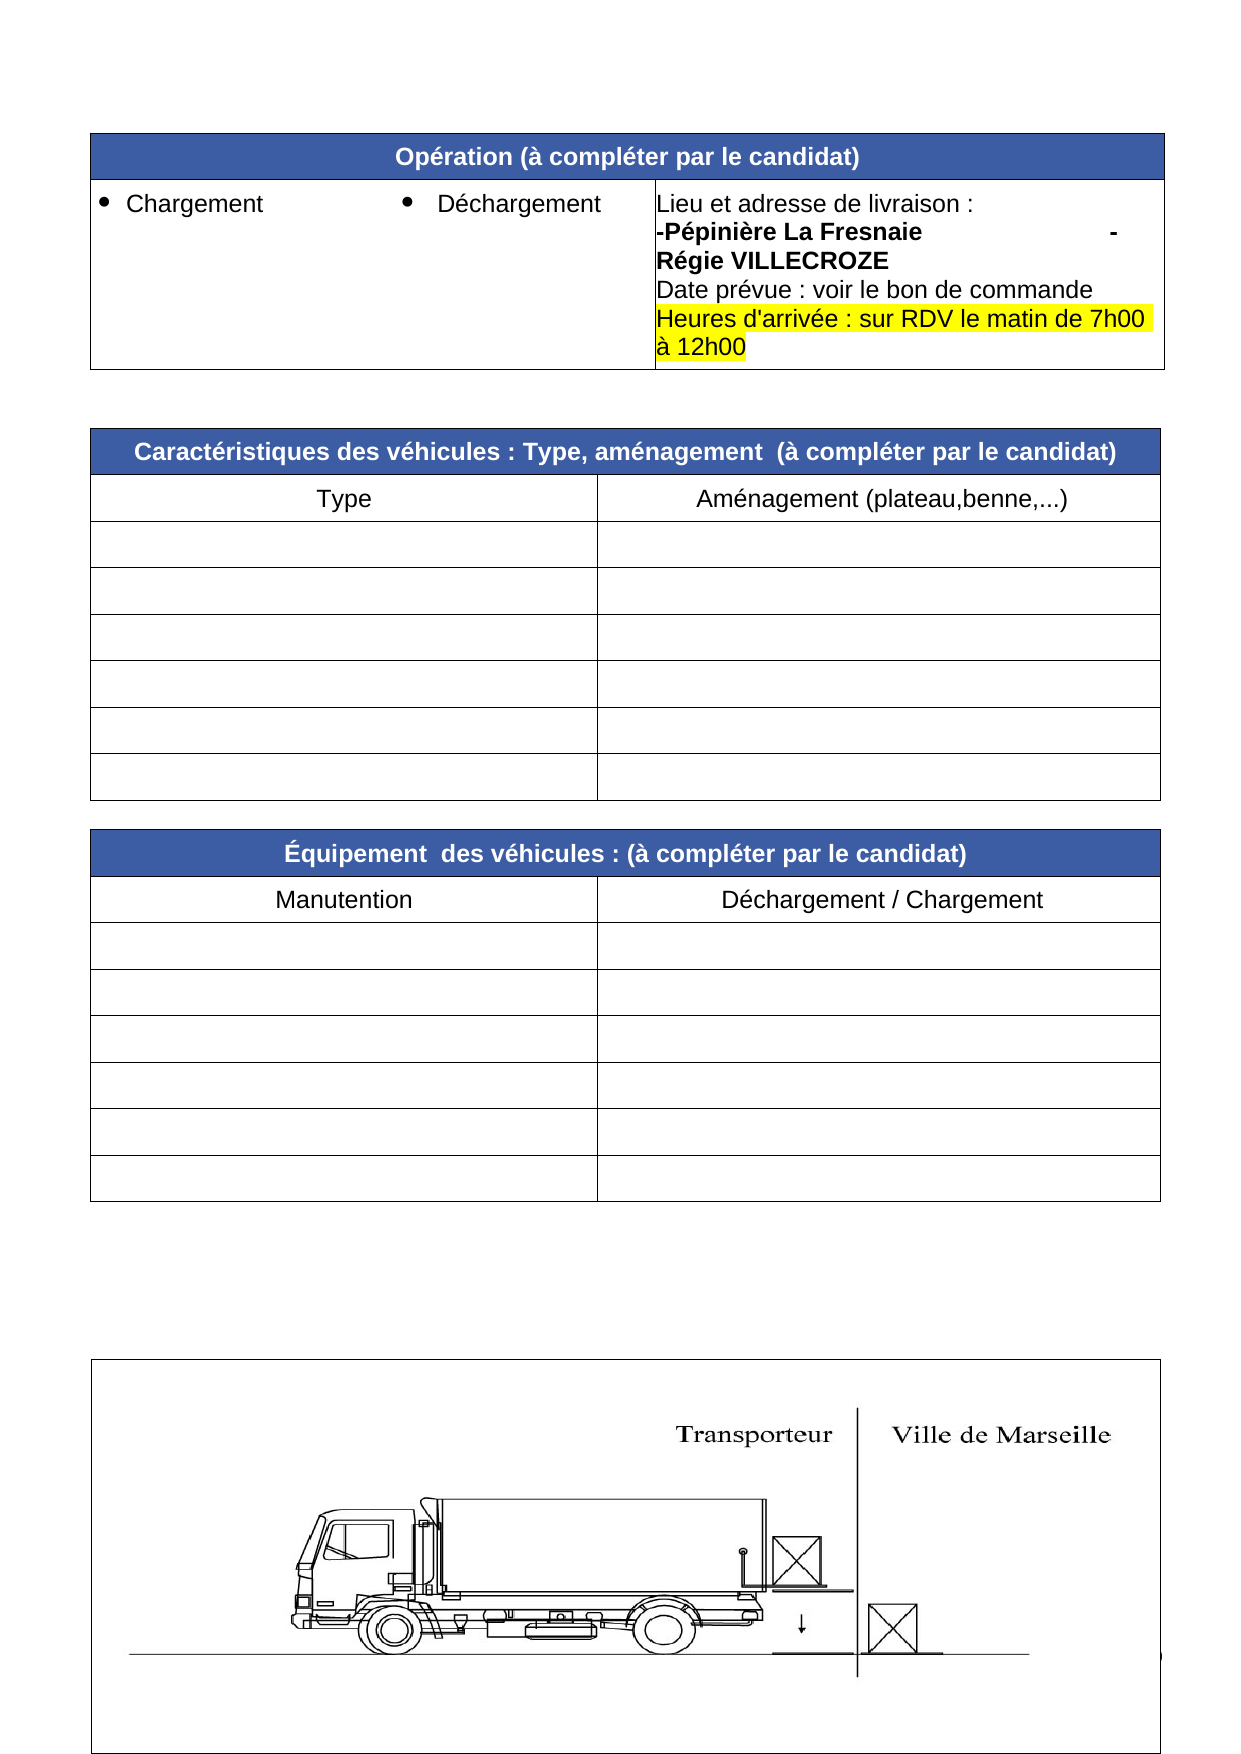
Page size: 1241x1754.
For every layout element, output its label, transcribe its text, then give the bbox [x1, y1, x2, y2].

table_header Équipement des véhicules : (à compléter par le candidat) [91, 830, 1160, 876]
table_cell Déchargement / Chargement [598, 877, 1160, 922]
table_cell [598, 1016, 1160, 1062]
table_header Caractéristiques des véhicules : Type, aménagement (à compléter par le candidat) [91, 429, 1160, 474]
table_cell [598, 1063, 1160, 1108]
table_cell [91, 661, 597, 707]
table_cell [598, 661, 1160, 707]
table_cell [91, 1156, 597, 1201]
table_cell Aménagement (plateau,benne,...) [598, 475, 1160, 521]
picture [123, 1376, 1128, 1698]
table_cell [91, 754, 597, 799]
table_cell [91, 970, 597, 1015]
table_cell [598, 1109, 1160, 1154]
table_cell [91, 1109, 597, 1154]
table_cell [598, 568, 1160, 614]
table_cell [598, 615, 1160, 660]
table_cell [91, 568, 597, 614]
table_cell [598, 522, 1160, 567]
table_cell [598, 1156, 1160, 1201]
table_cell [91, 1016, 597, 1062]
table_cell [91, 708, 597, 753]
table_cell Manutention [91, 877, 597, 922]
table_cell [598, 923, 1160, 969]
table_cell [598, 970, 1160, 1015]
table_cell [91, 1063, 597, 1108]
table_cell  Chargement  Déchargement [91, 180, 655, 369]
table_cell Type [91, 475, 597, 521]
table_cell [598, 754, 1160, 799]
table_cell [91, 615, 597, 660]
table_cell Lieu et adresse de livraison : -Pépinière La Fresnaie -Régie VILLECROZE Date prévue : voir le bon de commande Heures d'arrivée : sur RDV le matin de 7h00 à 12h00 [656, 180, 1164, 369]
table_cell [91, 923, 597, 969]
table_cell [598, 708, 1160, 753]
table_cell [91, 522, 597, 567]
table_header Opération (à compléter par le candidat) [91, 134, 1164, 179]
